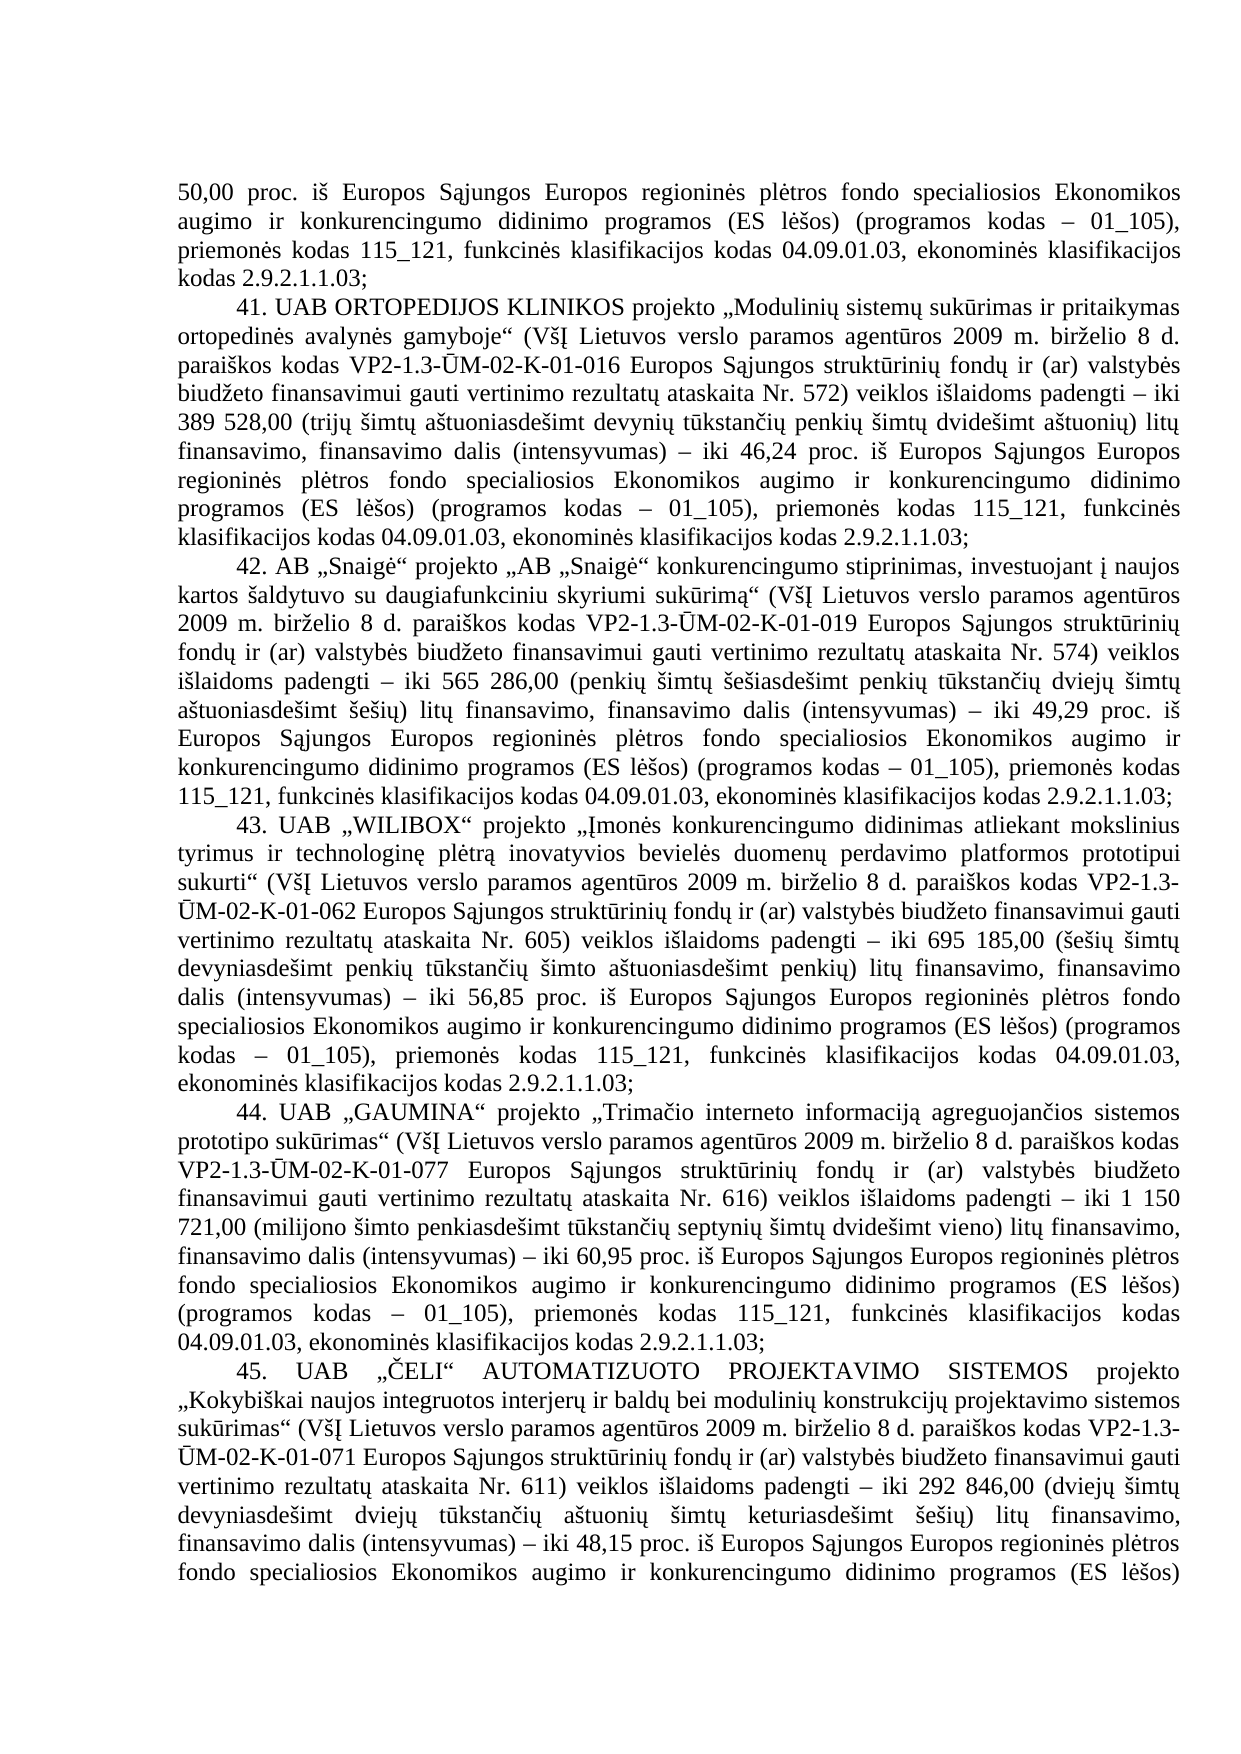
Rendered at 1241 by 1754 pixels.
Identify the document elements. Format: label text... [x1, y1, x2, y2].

text 42. AB „Snaigė“ projekto „AB „Snaigė“ konkurencingumo stiprinimas, investuojant į naujos kartos šaldytuvo su daugiafunkciniu skyriumi sukūrimą“ (VšĮ Lietuvos verslo paramos agentūros 2009 m. birželio 8 d. paraiškos kodas VP2-1.3-ŪM-02-K-01-019 Europos Sąjungos struktūrinių fondų ir (ar) valstybės biudžeto finansavimui gauti vertinimo rezultatų ataskaita Nr. 574) veiklos išlaidoms padengti – iki 565 286,00 (penkių šimtų šešiasdešimt penkių tūkstančių dviejų šimtų aštuoniasdešimt šešių) litų finansavimo, finansavimo dalis (intensyvumas) – iki 49,29 proc. iš Europos Sąjungos Europos regioninės plėtros fondo specialiosios Ekonomikos augimo ir konkurencingumo didinimo programos (ES lėšos) (programos kodas – 01_105), priemonės kodas 115_121, funkcinės klasifikacijos kodas 04.09.01.03, ekonominės klasifikacijos kodas 2.9.2.1.1.03; [177, 551, 1181, 810]
text 50,00 proc. iš Europos Sąjungos Europos regioninės plėtros fondo specialiosios Ekonomikos augimo ir konkurencingumo didinimo programos (ES lėšos) (programos kodas – 01_105), priemonės kodas 115_121, funkcinės klasifikacijos kodas 04.09.01.03, ekonominės klasifikacijos kodas 2.9.2.1.1.03; [177, 177, 1181, 292]
text 43. UAB „WILIBOX“ projekto „Įmonės konkurencingumo didinimas atliekant mokslinius tyrimus ir technologinę plėtrą inovatyvios bevielės duomenų perdavimo platformos prototipui sukurti“ (VšĮ Lietuvos verslo paramos agentūros 2009 m. birželio 8 d. paraiškos kodas VP2-1.3-ŪM-02-K-01-062 Europos Sąjungos struktūrinių fondų ir (ar) valstybės biudžeto finansavimui gauti vertinimo rezultatų ataskaita Nr. 605) veiklos išlaidoms padengti – iki 695 185,00 (šešių šimtų devyniasdešimt penkių tūkstančių šimto aštuoniasdešimt penkių) litų finansavimo, finansavimo dalis (intensyvumas) – iki 56,85 proc. iš Europos Sąjungos Europos regioninės plėtros fondo specialiosios Ekonomikos augimo ir konkurencingumo didinimo programos (ES lėšos) (programos kodas – 01_105), priemonės kodas 115_121, funkcinės klasifikacijos kodas 04.09.01.03, ekonominės klasifikacijos kodas 2.9.2.1.1.03; [177, 810, 1181, 1097]
text 45. UAB „ČELI“ AUTOMATIZUOTO PROJEKTAVIMO SISTEMOS projekto „Kokybiškai naujos integruotos interjerų ir baldų bei modulinių konstrukcijų projektavimo sistemos sukūrimas“ (VšĮ Lietuvos verslo paramos agentūros 2009 m. birželio 8 d. paraiškos kodas VP2-1.3-ŪM-02-K-01-071 Europos Sąjungos struktūrinių fondų ir (ar) valstybės biudžeto finansavimui gauti vertinimo rezultatų ataskaita Nr. 611) veiklos išlaidoms padengti – iki 292 846,00 (dviejų šimtų devyniasdešimt dviejų tūkstančių aštuonių šimtų keturiasdešimt šešių) litų finansavimo, finansavimo dalis (intensyvumas) – iki 48,15 proc. iš Europos Sąjungos Europos regioninės plėtros fondo specialiosios Ekonomikos augimo ir konkurencingumo didinimo programos (ES lėšos) [177, 1356, 1181, 1586]
text 44. UAB „GAUMINA“ projekto „Trimačio interneto informaciją agreguojančios sistemos prototipo sukūrimas“ (VšĮ Lietuvos verslo paramos agentūros 2009 m. birželio 8 d. paraiškos kodas VP2-1.3-ŪM-02-K-01-077 Europos Sąjungos struktūrinių fondų ir (ar) valstybės biudžeto finansavimui gauti vertinimo rezultatų ataskaita Nr. 616) veiklos išlaidoms padengti – iki 1 150 721,00 (milijono šimto penkiasdešimt tūkstančių septynių šimtų dvidešimt vieno) litų finansavimo, finansavimo dalis (intensyvumas) – iki 60,95 proc. iš Europos Sąjungos Europos regioninės plėtros fondo specialiosios Ekonomikos augimo ir konkurencingumo didinimo programos (ES lėšos) (programos kodas – 01_105), priemonės kodas 115_121, funkcinės klasifikacijos kodas 04.09.01.03, ekonominės klasifikacijos kodas 2.9.2.1.1.03; [177, 1097, 1181, 1356]
text 41. UAB ORTOPEDIJOS KLINIKOS projekto „Modulinių sistemų sukūrimas ir pritaikymas ortopedinės avalynės gamyboje“ (VšĮ Lietuvos verslo paramos agentūros 2009 m. birželio 8 d. paraiškos kodas VP2-1.3-ŪM-02-K-01-016 Europos Sąjungos struktūrinių fondų ir (ar) valstybės biudžeto finansavimui gauti vertinimo rezultatų ataskaita Nr. 572) veiklos išlaidoms padengti – iki 389 528,00 (trijų šimtų aštuoniasdešimt devynių tūkstančių penkių šimtų dvidešimt aštuonių) litų finansavimo, finansavimo dalis (intensyvumas) – iki 46,24 proc. iš Europos Sąjungos Europos regioninės plėtros fondo specialiosios Ekonomikos augimo ir konkurencingumo didinimo programos (ES lėšos) (programos kodas – 01_105), priemonės kodas 115_121, funkcinės klasifikacijos kodas 04.09.01.03, ekonominės klasifikacijos kodas 2.9.2.1.1.03; [177, 292, 1181, 551]
